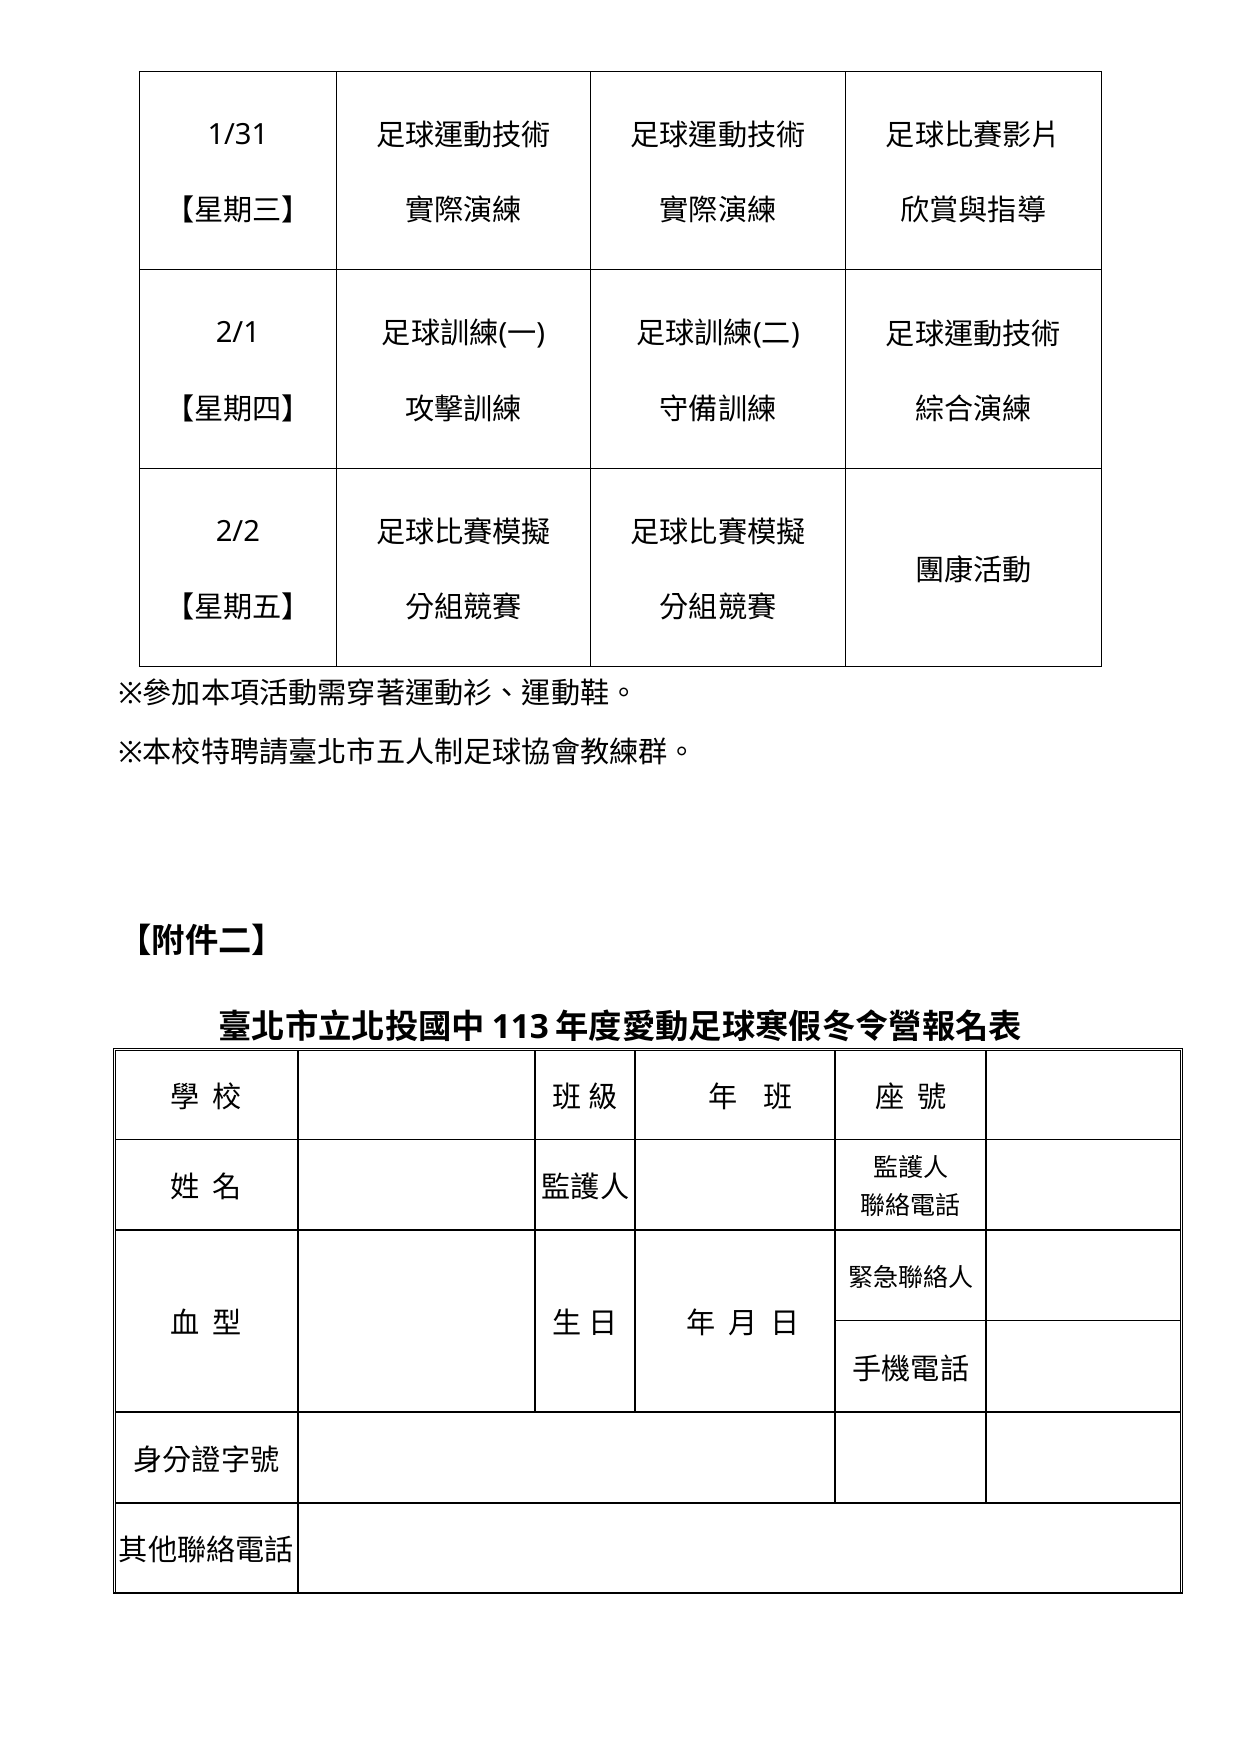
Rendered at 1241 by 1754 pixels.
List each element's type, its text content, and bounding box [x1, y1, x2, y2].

table_cell [299, 1504, 1180, 1592]
table_cell 其他聯絡電話 [116, 1504, 297, 1592]
table_cell [299, 1140, 534, 1229]
table_cell 足球運動技術 綜合演練 [846, 270, 1101, 468]
text ※本校特聘請臺北市五人制足球協會教練群。 [118, 713, 1122, 775]
table_cell 姓 名 [116, 1140, 297, 1229]
table_cell [636, 1140, 834, 1229]
table_cell [987, 1321, 1180, 1411]
table_cell 監護人 聯絡電話 [836, 1140, 985, 1229]
table_cell 身分證字號 [116, 1413, 297, 1502]
table_cell 團康活動 [846, 469, 1101, 666]
table_cell [987, 1413, 1180, 1502]
table_cell 足球比賽影片 欣賞與指導 [846, 72, 1101, 269]
table_cell 1/31 【星期三】 [140, 72, 336, 269]
table_cell 足球比賽模擬 分組競賽 [591, 469, 845, 666]
table_header [299, 1051, 534, 1139]
table_cell 2/1 【星期四】 [140, 270, 336, 468]
table_header 學 校 [116, 1051, 297, 1139]
text 臺北市立北投國中113年度愛動足球寒假冬令營報名表 [118, 999, 1122, 1048]
table_cell [987, 1140, 1180, 1229]
text ※參加本項活動需穿著運動衫、運動鞋。 [118, 667, 1122, 713]
table_header [987, 1051, 1180, 1139]
table_cell 足球運動技術 實際演練 [591, 72, 845, 269]
table_cell 監護人 [536, 1140, 634, 1229]
table_cell [299, 1413, 834, 1502]
table_header 座 號 [836, 1051, 985, 1139]
table_header 班 級 [536, 1051, 634, 1139]
table_cell 緊急聯絡人 [836, 1231, 985, 1320]
table_cell 足球訓練(一) 攻擊訓練 [337, 270, 590, 468]
table_cell 足球比賽模擬 分組競賽 [337, 469, 590, 666]
table_header 年 班 [636, 1051, 834, 1139]
table_cell 足球訓練(二) 守備訓練 [591, 270, 845, 468]
table_cell [987, 1231, 1180, 1320]
table_cell 手機電話 [836, 1321, 985, 1411]
table_cell 生 日 [536, 1231, 634, 1411]
table_cell 足球運動技術 實際演練 [337, 72, 590, 269]
table_cell 年 月 日 [636, 1231, 834, 1411]
table_cell [299, 1231, 534, 1411]
table_cell 2/2 【星期五】 [140, 469, 336, 666]
table_cell [836, 1413, 985, 1502]
text 【附件二】 [118, 900, 1122, 975]
table_cell 血 型 [116, 1231, 297, 1411]
